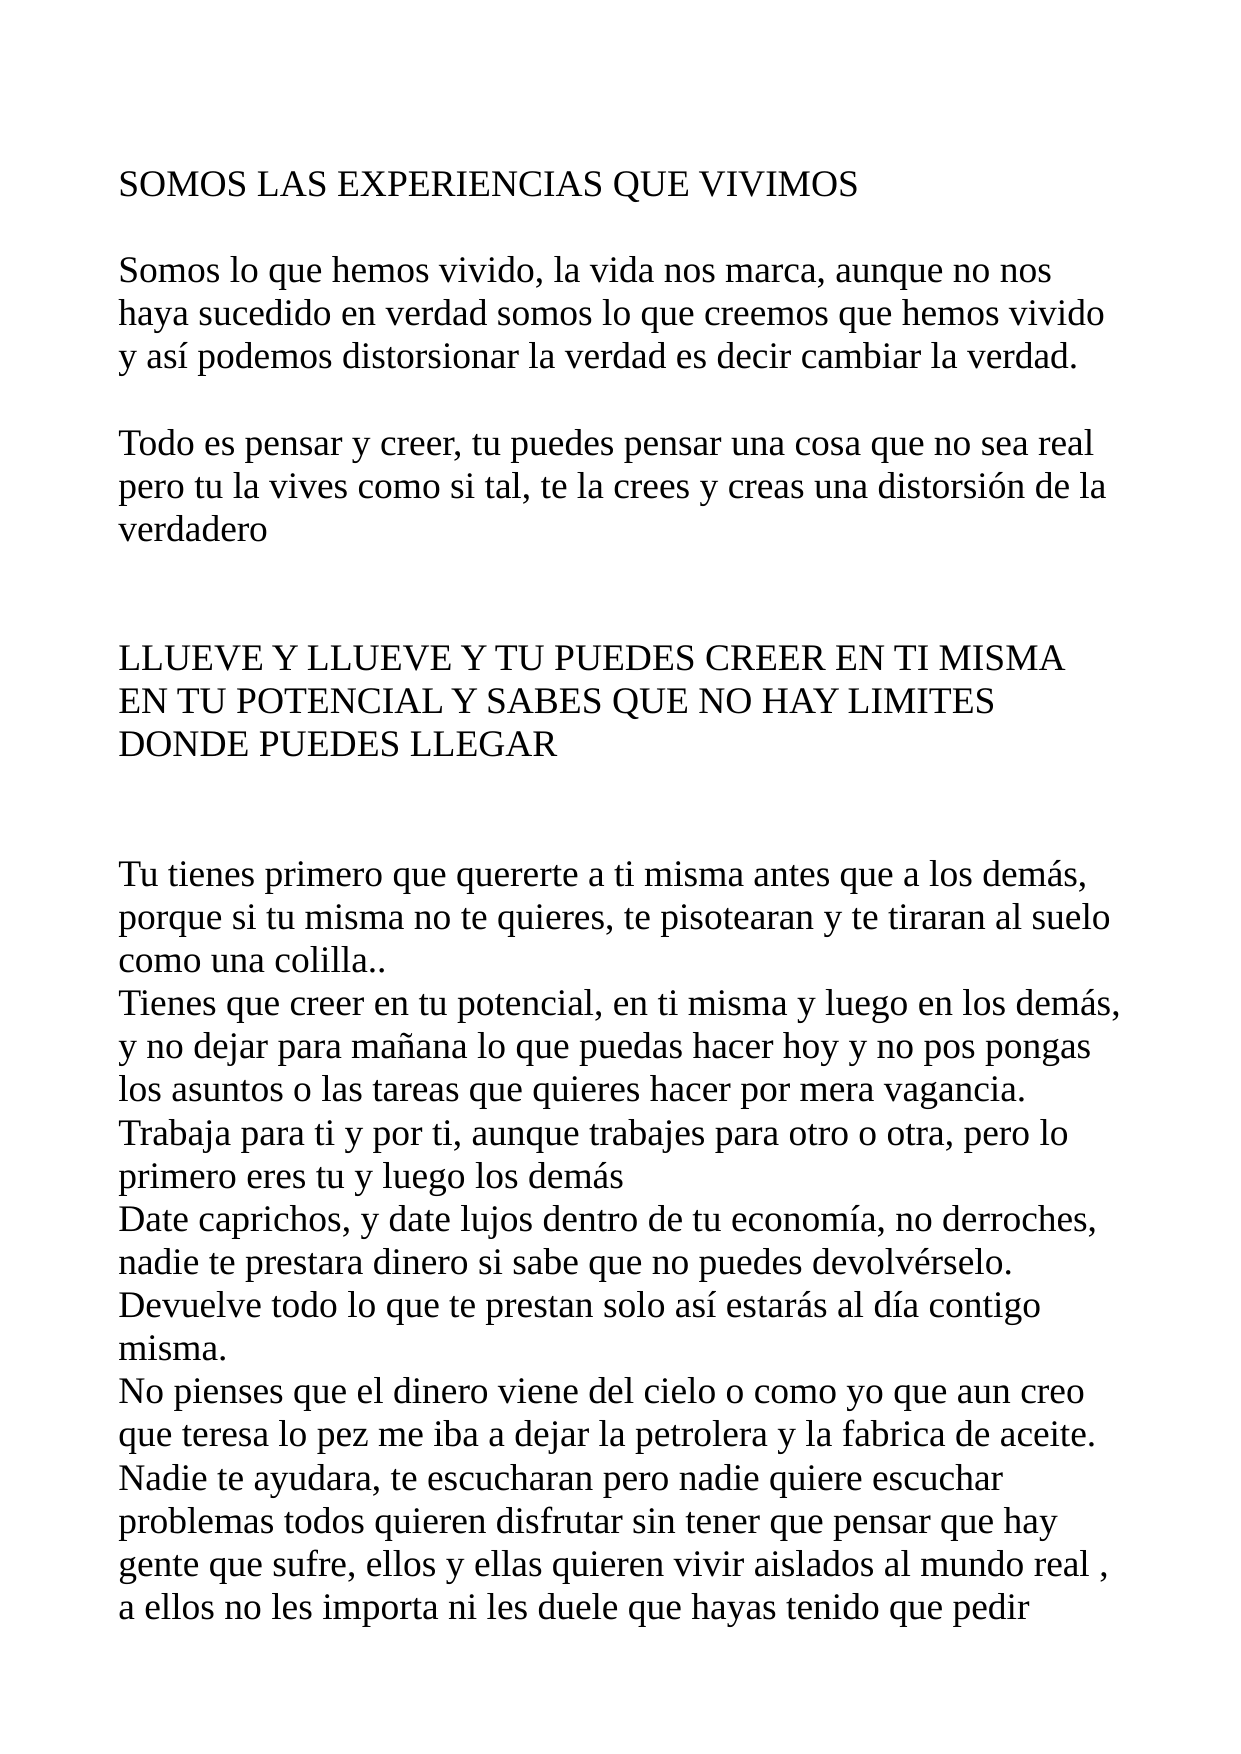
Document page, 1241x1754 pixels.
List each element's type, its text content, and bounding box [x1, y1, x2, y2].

text Tienes que creer en tu potencial, en ti misma y luego en los demás, y no dejar para mañana lo que puedas hacer hoy y no pos pongas los asuntos o las tareas que quieres hacer por mera vagancia. [118, 981, 1122, 1110]
text Devuelve todo lo que te prestan solo así estarás al día contigo misma. [118, 1282, 1122, 1369]
text Somos lo que hemos vivido, la vida nos marca, aunque no nos haya sucedido en verdad somos lo que creemos que hemos vivido y así podemos distorsionar la verdad es decir cambiar la verdad. [118, 247, 1122, 377]
text Nadie te ayudara, te escucharan pero nadie quiere escuchar problemas todos quieren disfrutar sin tener que pensar que hay gente que sufre, ellos y ellas quieren vivir aislados al mundo real , a ellos no les importa ni les duele que hayas tenido que pedir [118, 1455, 1122, 1627]
text SOMOS LAS EXPERIENCIAS QUE VIVIMOS [118, 161, 1122, 204]
text Trabaja para ti y por ti, aunque trabajes para otro o otra, pero lo primero eres tu y luego los demás [118, 1110, 1122, 1196]
text LLUEVE Y LLUEVE Y TU PUEDES CREER EN TI MISMA EN TU POTENCIAL Y SABES QUE NO HAY LIMITES DONDE PUEDES LLEGAR [118, 636, 1122, 765]
text Date caprichos, y date lujos dentro de tu economía, no derroches, nadie te prestara dinero si sabe que no puedes devolvérselo. [118, 1196, 1122, 1282]
text Tu tienes primero que quererte a ti misma antes que a los demás, porque si tu misma no te quieres, te pisotearan y te tiraran al suelo como una colilla.. [118, 851, 1122, 981]
text No pienses que el dinero viene del cielo o como yo que aun creo que teresa lo pez me iba a dejar la petrolera y la fabrica de aceite. [118, 1369, 1122, 1455]
text Todo es pensar y creer, tu puedes pensar una cosa que no sea real pero tu la vives como si tal, te la crees y creas una distorsión de la verdadero [118, 420, 1122, 549]
